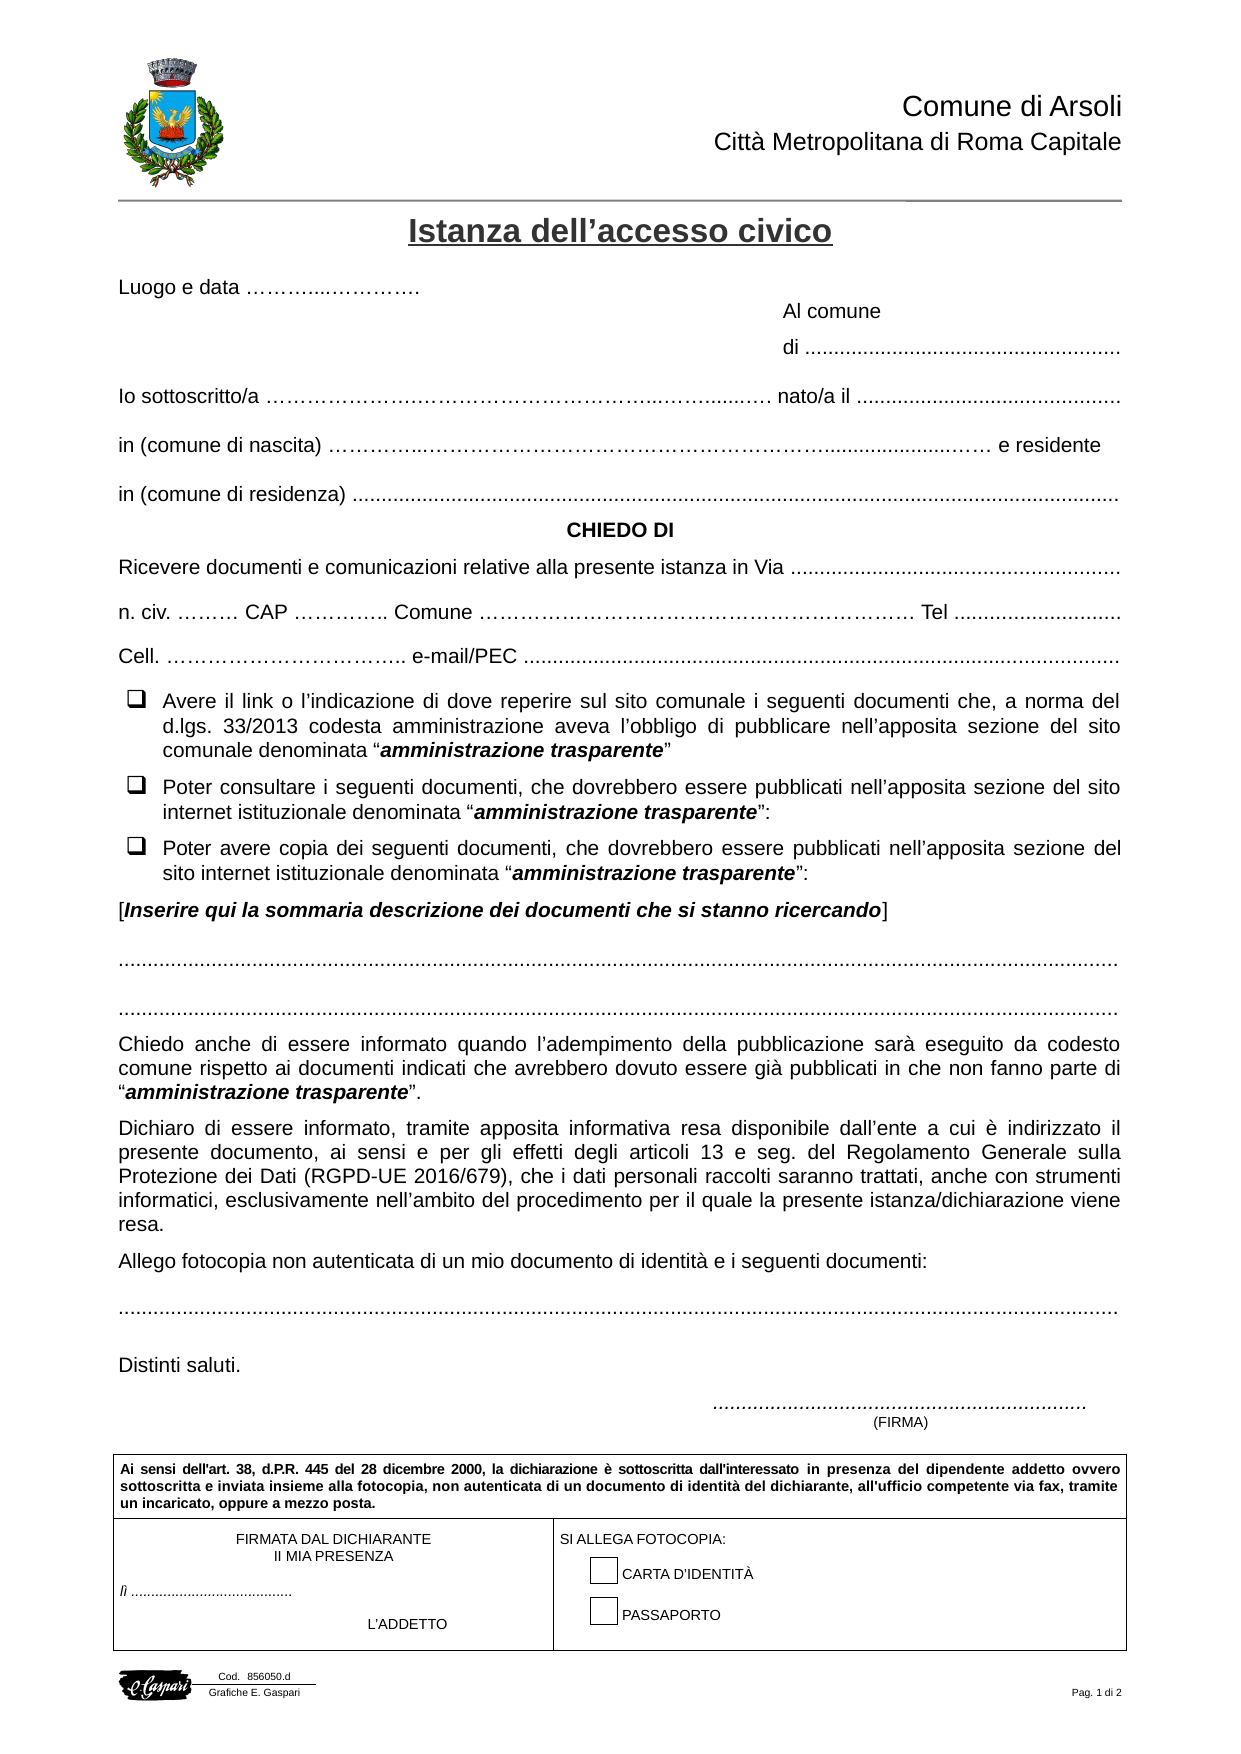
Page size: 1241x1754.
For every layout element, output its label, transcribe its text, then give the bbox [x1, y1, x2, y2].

list Avere il link o l’indicazione di dove reperire sul sito comunale i seguenti documenti che, a norma del d.lgs. 33/2013 codesta amministrazione aveva l’obbligo di pubblicare nell’apposita sezione del sito comunale denominata “amministrazione trasparente” [125, 689, 1122, 762]
text di [783, 335, 1122, 359]
picture [118, 1669, 192, 1701]
text (FIRMA) [679, 1413, 1122, 1430]
text Comune di Arsoli [224, 89, 1122, 122]
text Al comune [783, 298, 1122, 322]
text ................................................................. [679, 1389, 1122, 1413]
text Chiedo anche di essere informato quando l’adempimento della pubblicazione sarà eseguito da codesto comune rispetto ai documenti indicati che avrebbero dovuto essere già pubblicati in che non fanno parte di “amministrazione trasparente”. [118, 1032, 1122, 1104]
picture [122, 58, 224, 189]
text Allego fotocopia non autenticata di un mio documento di identità e i seguenti documenti: [118, 1248, 1122, 1272]
text in (comune di residenza) [118, 482, 1122, 506]
text CHIEDO DI [118, 518, 1122, 542]
text in (comune di nascita) …………...…………………………………………………......................…… e residente [118, 433, 1122, 457]
table_cell SI ALLEGA FOTOCOPIA: CARTA D’IDENTITÀ PASSAPORTO [554, 1519, 1126, 1649]
text Luogo e data ………....…………. [118, 274, 1122, 298]
text Distinti saluti. [118, 1353, 1122, 1377]
text Io sottoscritto/a ………………….……………………………...…….......…. nato/a il [118, 384, 1122, 408]
table_cell FIRMATA DAL DICHIARANTE II MIA PRESENZA lì ........................................ L’ADDETTO [114, 1519, 553, 1649]
text Città Metropolitana di Roma Capitale [224, 127, 1122, 156]
text Cell. …………………………….. e-mail/PEC [118, 644, 1122, 668]
list Poter avere copia dei seguenti documenti, che dovrebbero essere pubblicati nell’apposita sezione del sito internet istituzionale denominata “amministrazione trasparente”: [125, 836, 1122, 885]
subtitle Istanza dell’accesso civico [118, 211, 1122, 249]
text Ricevere documenti e comunicazioni relative alla presente istanza in Via [118, 555, 1122, 579]
table_header Ai sensi dell'art. 38, d.P.R. 445 del 28 dicembre 2000, la dichiarazione è sottoscritta dall'interessato in presenza del dipendente addetto ovvero sottoscritta e inviata insieme alla fotocopia, non autenticata di un documento di identità del dichiarante, all'ufficio competente via fax, tramite un incaricato, oppure a mezzo posta. [114, 1455, 1126, 1517]
text Dichiaro di essere informato, tramite apposita informativa resa disponibile dall’ente a cui è indirizzato il presente documento, ai sensi e per gli effetti degli articoli 13 e seg. del Regolamento Generale sulla Protezione dei Dati (RGPD-UE 2016/679), che i dati personali raccolti saranno trattati, anche con strumenti informatici, esclusivamente nell’ambito del procedimento per il quale la presente istanza/dichiarazione viene resa. [118, 1116, 1122, 1236]
list Poter consultare i seguenti documenti, che dovrebbero essere pubblicati nell’apposita sezione del sito internet istituzionale denominata “amministrazione trasparente”: [125, 774, 1122, 823]
text [Inserire qui la sommaria descrizione dei documenti che si stanno ricercando] [118, 897, 1122, 921]
text n. civ. ……… CAP ………….. Comune ……………………………………………………… Tel [118, 599, 1122, 623]
